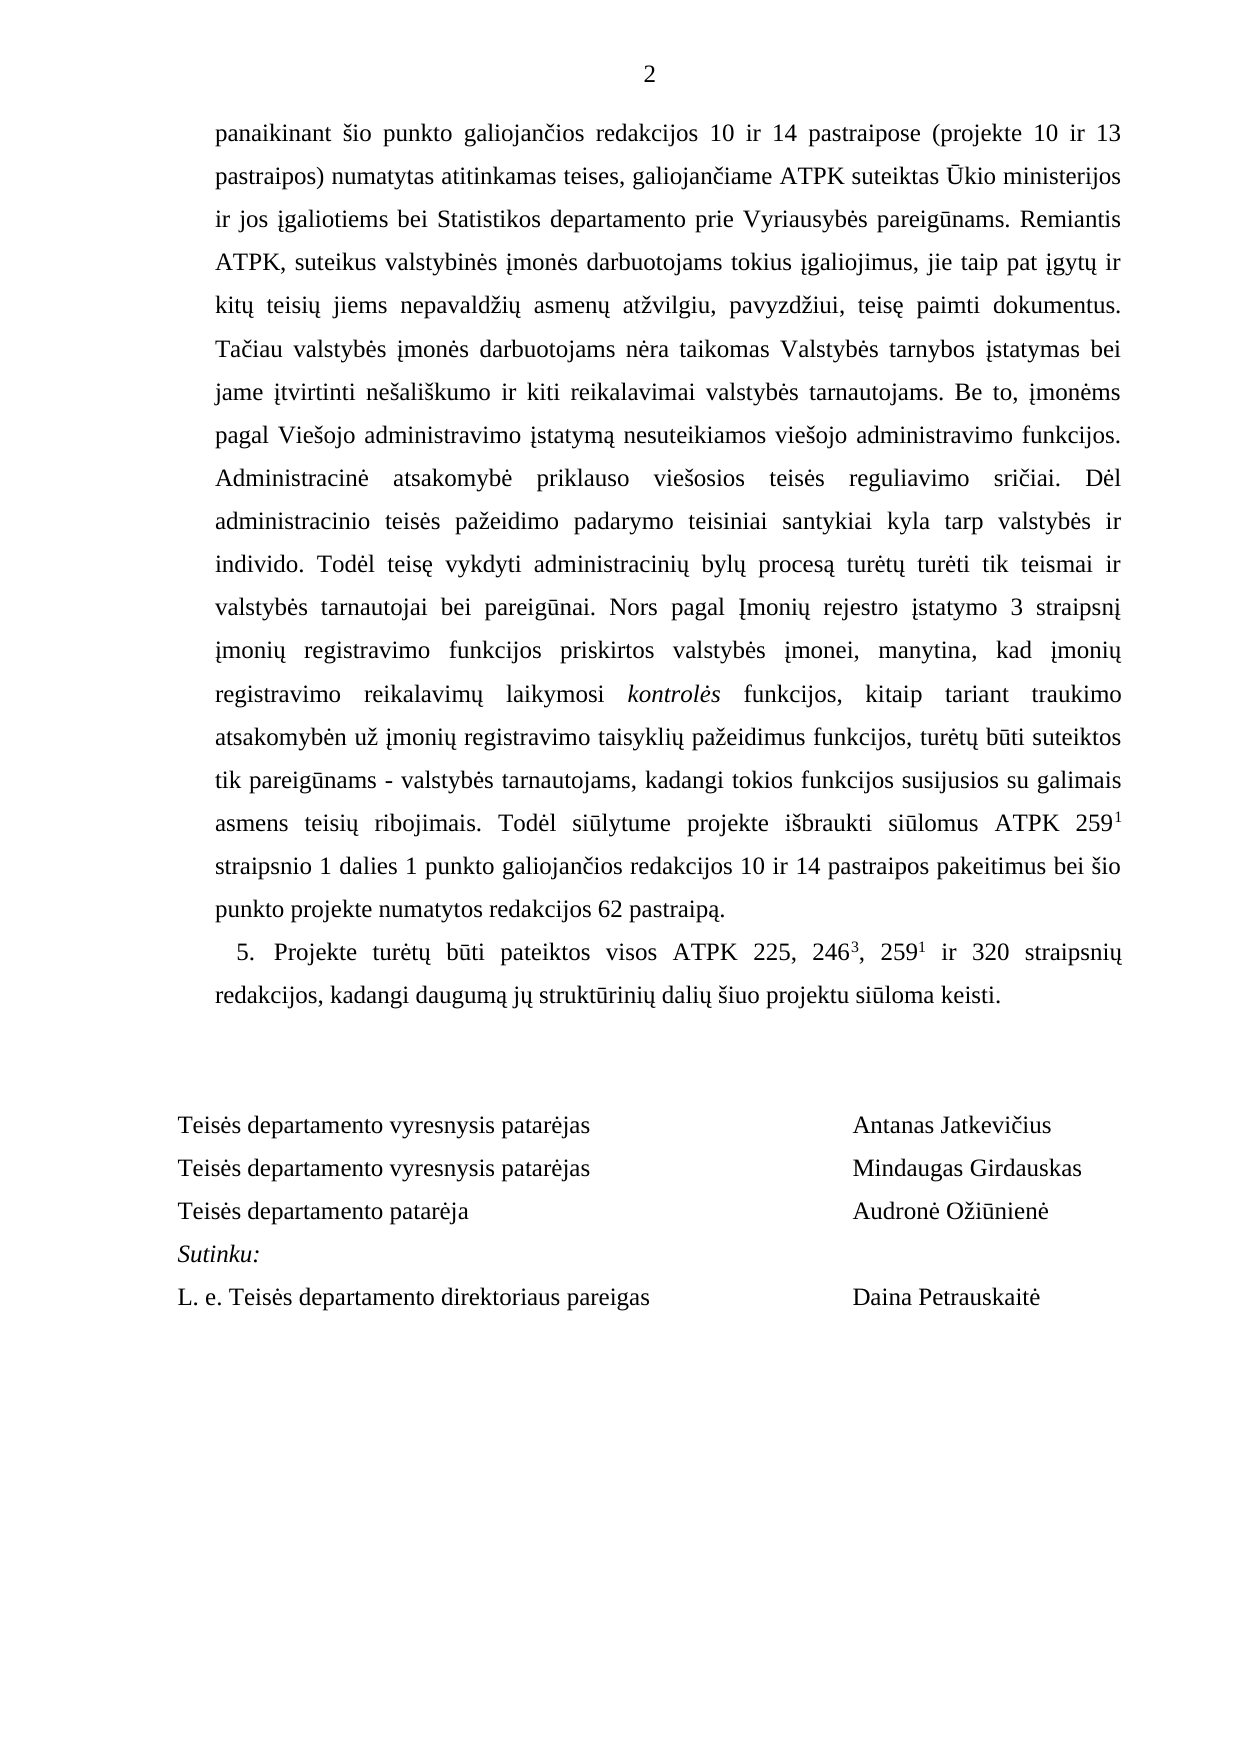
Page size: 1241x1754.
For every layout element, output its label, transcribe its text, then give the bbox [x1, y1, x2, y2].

text Teisės departamento vyresnysis patarėjas Antanas Jatkevičius [177, 1110, 1122, 1139]
subtitle L. e. Teisės departamento direktoriaus pareigas Daina Petrauskaitė [177, 1282, 1122, 1311]
text Sutinku: [177, 1239, 1122, 1268]
list Projekte turėtų būti pateiktos visos ATPK 225, 2463, 2591 ir 320 straipsnių redakcijos, kadangi daugumą jų struktūrinių dalių šiuo projektu siūloma keisti. [177, 937, 1122, 1009]
list panaikinant šio punkto galiojančios redakcijos 10 ir 14 pastraipose (projekte 10 ir 13 pastraipos) numatytas atitinkamas teises, galiojančiame ATPK suteiktas Ūkio ministerijos ir jos įgaliotiems bei Statistikos departamento prie Vyriausybės pareigūnams. Remiantis ATPK, suteikus valstybinės įmonės darbuotojams tokius įgaliojimus, jie taip pat įgytų ir kitų teisių jiems nepavaldžių asmenų atžvilgiu, pavyzdžiui, teisę paimti dokumentus. Tačiau valstybės įmonės darbuotojams nėra taikomas Valstybės tarnybos įstatymas bei jame įtvirtinti nešališkumo ir kiti reikalavimai valstybės tarnautojams. Be to, įmonėms pagal Viešojo administravimo įstatymą nesuteikiamos viešojo administravimo funkcijos. Administracinė atsakomybė priklauso viešosios teisės reguliavimo sričiai. Dėl administracinio teisės pažeidimo padarymo teisiniai santykiai kyla tarp valstybės ir individo. Todėl teisę vykdyti administracinių bylų procesą turėtų turėti tik teismai ir valstybės tarnautojai bei pareigūnai. Nors pagal Įmonių rejestro įstatymo 3 straipsnį įmonių registravimo funkcijos priskirtos valstybės įmonei, manytina, kad įmonių registravimo reikalavimų laikymosi kontrolės funkcijos, kitaip tariant traukimo atsakomybėn už įmonių registravimo taisyklių pažeidimus funkcijos, turėtų būti suteiktos tik pareigūnams - valstybės tarnautojams, kadangi tokios funkcijos susijusios su galimais asmens teisių ribojimais. Todėl siūlytume projekte išbraukti siūlomus ATPK 2591 straipsnio 1 dalies 1 punkto galiojančios redakcijos 10 ir 14 pastraipos pakeitimus bei šio punkto projekte numatytos redakcijos 62 pastraipą. [177, 118, 1122, 923]
text Teisės departamento vyresnysis patarėjas Mindaugas Girdauskas [177, 1153, 1122, 1182]
text Teisės departamento patarėja Audronė Ožiūnienė [177, 1196, 1122, 1225]
